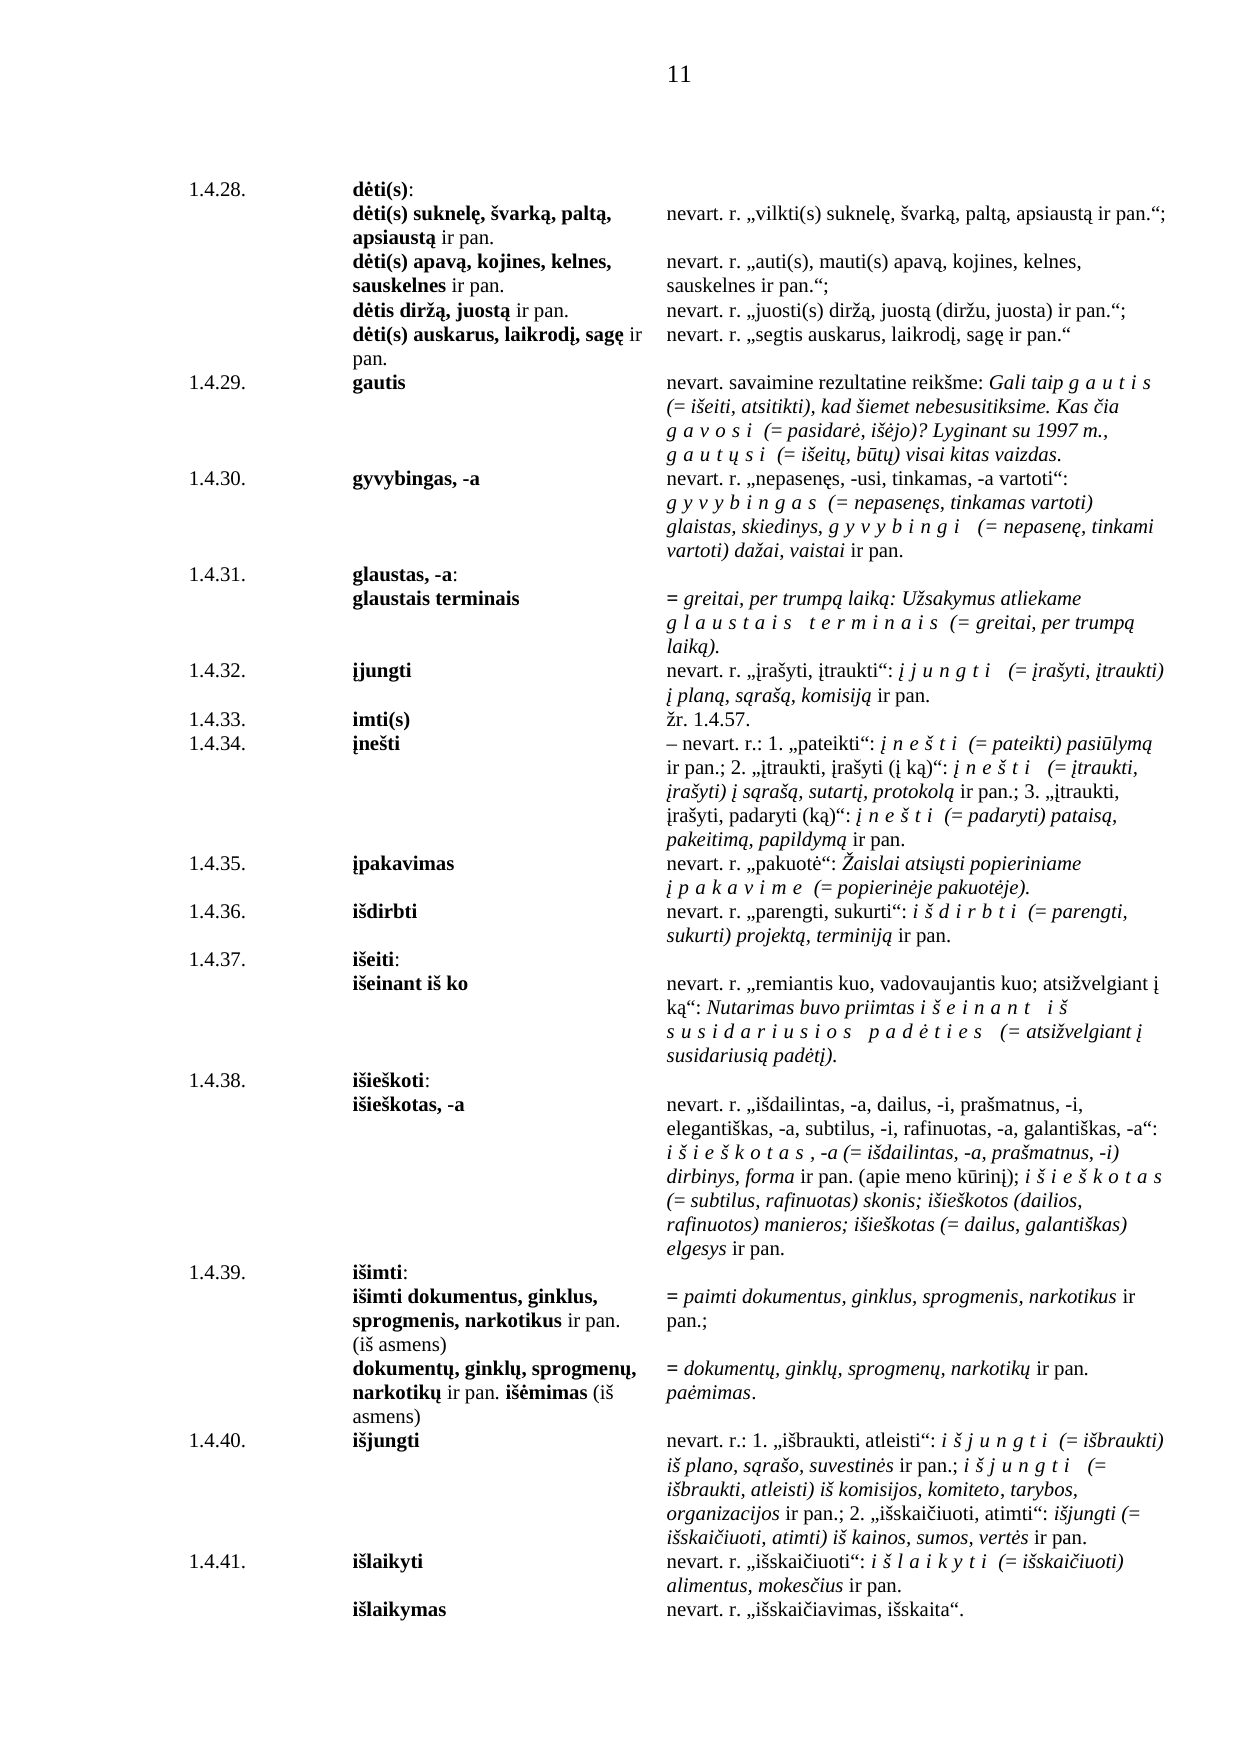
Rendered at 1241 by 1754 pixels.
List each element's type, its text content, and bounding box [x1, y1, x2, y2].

table_cell dėti(s) apavą, kojines, kelnes, sauskelnes ir pan. [341, 249, 655, 297]
table_cell įjungti [341, 659, 655, 707]
table_cell gyvybingas, -a [341, 466, 655, 562]
table_cell 1.4.36. [177, 899, 341, 947]
table_cell 1.4.39. [177, 1260, 341, 1284]
table_cell [177, 201, 341, 249]
table_cell [177, 971, 341, 1067]
table_cell nevart. r. „juosti(s) diržą, juostą (diržu, juosta) ir pan.“; [655, 298, 1181, 322]
table_cell 1.4.30. [177, 466, 341, 562]
table_cell = dokumentų, ginklų, sprogmenų, narkotikų ir pan. paėmimas. [655, 1356, 1181, 1428]
table_cell [177, 1356, 341, 1428]
table_cell = paimti dokumentus, ginklus, sprogmenis, narkotikus ir pan.; [655, 1284, 1181, 1356]
table_cell gautis [341, 370, 655, 466]
table_cell 1.4.28. [177, 177, 341, 201]
table_cell išimti dokumentus, ginklus, sprogmenis, narkotikus ir pan. (iš asmens) [341, 1284, 655, 1356]
table_cell išimti: [341, 1260, 655, 1284]
table_cell 1.4.41. [177, 1549, 341, 1597]
table_cell nevart. r.: 1. „išbraukti, atleisti“: išjungti (= išbraukti) iš plano, sąrašo, suvestinės ir pan.; išjungti (= išbraukti, atleisti) iš komisijos, komiteto, tarybos, organizacijos ir pan.; 2. „išskaičiuoti, atimti“: išjungti (= išskaičiuoti, atimti) iš kainos, sumos, vertės ir pan. [655, 1429, 1181, 1549]
table_cell [655, 562, 1181, 586]
table_cell nevart. r. „išskaičiuoti“: išlaikyti (= išskaičiuoti) alimentus, mokesčius ir pan. [655, 1549, 1181, 1597]
table_cell išlaikyti [341, 1549, 655, 1597]
table_cell nevart. savaimine rezultatine reikšme: Gali taip gautis (= išeiti, atsitikti), kad šiemet nebesusitiksime. Kas čia gavosi (= pasidarė, išėjo)? Lyginant su 1997 m., gautųsi (= išeitų, būtų) visai kitas vaizdas. [655, 370, 1181, 466]
table_cell 1.4.31. [177, 562, 341, 586]
table_cell [655, 1068, 1181, 1092]
table_cell nevart. r. „auti(s), mauti(s) apavą, kojines, kelnes, sauskelnes ir pan.“; [655, 249, 1181, 297]
table_cell [177, 249, 341, 297]
table_cell [177, 1284, 341, 1356]
table_cell nevart. r. „nepasenęs, -usi, tinkamas, -a vartoti“: gyvybingas (= nepasenęs, tinkamas vartoti) glaistas, skiedinys, gyvybingi (= nepasenę, tinkami vartoti) dažai, vaistai ir pan. [655, 466, 1181, 562]
table_cell 1.4.38. [177, 1068, 341, 1092]
table_cell nevart. r. „išskaičiavimas, išskaita“. [655, 1597, 1181, 1621]
table_cell [177, 586, 341, 658]
table_cell išieškotas, -a [341, 1092, 655, 1260]
table_cell dėti(s): [341, 177, 655, 201]
table_cell – nevart. r.: 1. „pateikti“: įnešti (= pateikti) pasiūlymą ir pan.; 2. „įtraukti, įrašyti (į ką)“: įnešti (= įtraukti, įrašyti) į sąrašą, sutartį, protokolą ir pan.; 3. „įtraukti, įrašyti, padaryti (ką)“: įnešti (= padaryti) pataisą, pakeitimą, papildymą ir pan. [655, 731, 1181, 851]
table_cell išieškoti: [341, 1068, 655, 1092]
table_cell išeinant iš ko [341, 971, 655, 1067]
table_cell įnešti [341, 731, 655, 851]
table_cell imti(s) [341, 707, 655, 731]
table_cell = greitai, per trumpą laiką: Užsakymus atliekame glaustais terminais (= greitai, per trumpą laiką). [655, 586, 1181, 658]
table_cell dėti(s) suknelę, švarką, paltą, apsiaustą ir pan. [341, 201, 655, 249]
table_cell išeiti: [341, 947, 655, 971]
table_cell išlaikymas [341, 1597, 655, 1621]
table_cell nevart. r. „parengti, sukurti“: išdirbti (= parengti, sukurti) projektą, terminiją ir pan. [655, 899, 1181, 947]
table_cell nevart. r. „įrašyti, įtraukti“: įjungti (= įrašyti, įtraukti) į planą, sąrašą, komisiją ir pan. [655, 659, 1181, 707]
table_cell nevart. r. „išdailintas, -a, dailus, -i, prašmatnus, -i, elegantiškas, -a, subtilus, -i, rafinuotas, -a, galantiškas, -a“: išieškotas, -a (= išdailintas, -a, prašmatnus, -i) dirbinys, forma ir pan. (apie meno kūrinį); išieškotas (= subtilus, rafinuotas) skonis; išieškotos (dailios, rafinuotos) manieros; išieškotas (= dailus, galantiškas) elgesys ir pan. [655, 1092, 1181, 1260]
table_cell 1.4.29. [177, 370, 341, 466]
table_cell glaustas, -a: [341, 562, 655, 586]
table_cell nevart. r. „remiantis kuo, vadovaujantis kuo; atsižvelgiant į ką“: Nutarimas buvo priimtas išeinant iš susidariusios padėties (= atsižvelgiant į susidariusią padėtį). [655, 971, 1181, 1067]
table_cell 1.4.35. [177, 851, 341, 899]
table_cell 1.4.33. [177, 707, 341, 731]
table_cell [177, 1092, 341, 1260]
table_cell žr. 1.4.57. [655, 707, 1181, 731]
table_cell įpakavimas [341, 851, 655, 899]
table_cell 1.4.40. [177, 1429, 341, 1549]
table_cell dėtis diržą, juostą ir pan. [341, 298, 655, 322]
table_cell 1.4.37. [177, 947, 341, 971]
table_cell nevart. r. „vilkti(s) suknelę, švarką, paltą, apsiaustą ir pan.“; [655, 201, 1181, 249]
table_cell nevart. r. „segtis auskarus, laikrodį, sagę ir pan.“ [655, 322, 1181, 370]
table_cell išjungti [341, 1429, 655, 1549]
table_cell 1.4.32. [177, 659, 341, 707]
table_cell dokumentų, ginklų, sprogmenų, narkotikų ir pan. išėmimas (iš asmens) [341, 1356, 655, 1428]
table_cell [655, 947, 1181, 971]
table_cell [177, 1597, 341, 1621]
table_cell nevart. r. „pakuotė“: Žaislai atsiųsti popieriniame įpakavime (= popierinėje pakuotėje). [655, 851, 1181, 899]
table_cell glaustais terminais [341, 586, 655, 658]
table_cell išdirbti [341, 899, 655, 947]
table_cell [655, 177, 1181, 201]
table_cell [177, 322, 341, 370]
table_cell dėti(s) auskarus, laikrodį, sagę ir pan. [341, 322, 655, 370]
table_cell [655, 1260, 1181, 1284]
table_cell 1.4.34. [177, 731, 341, 851]
table_cell [177, 298, 341, 322]
